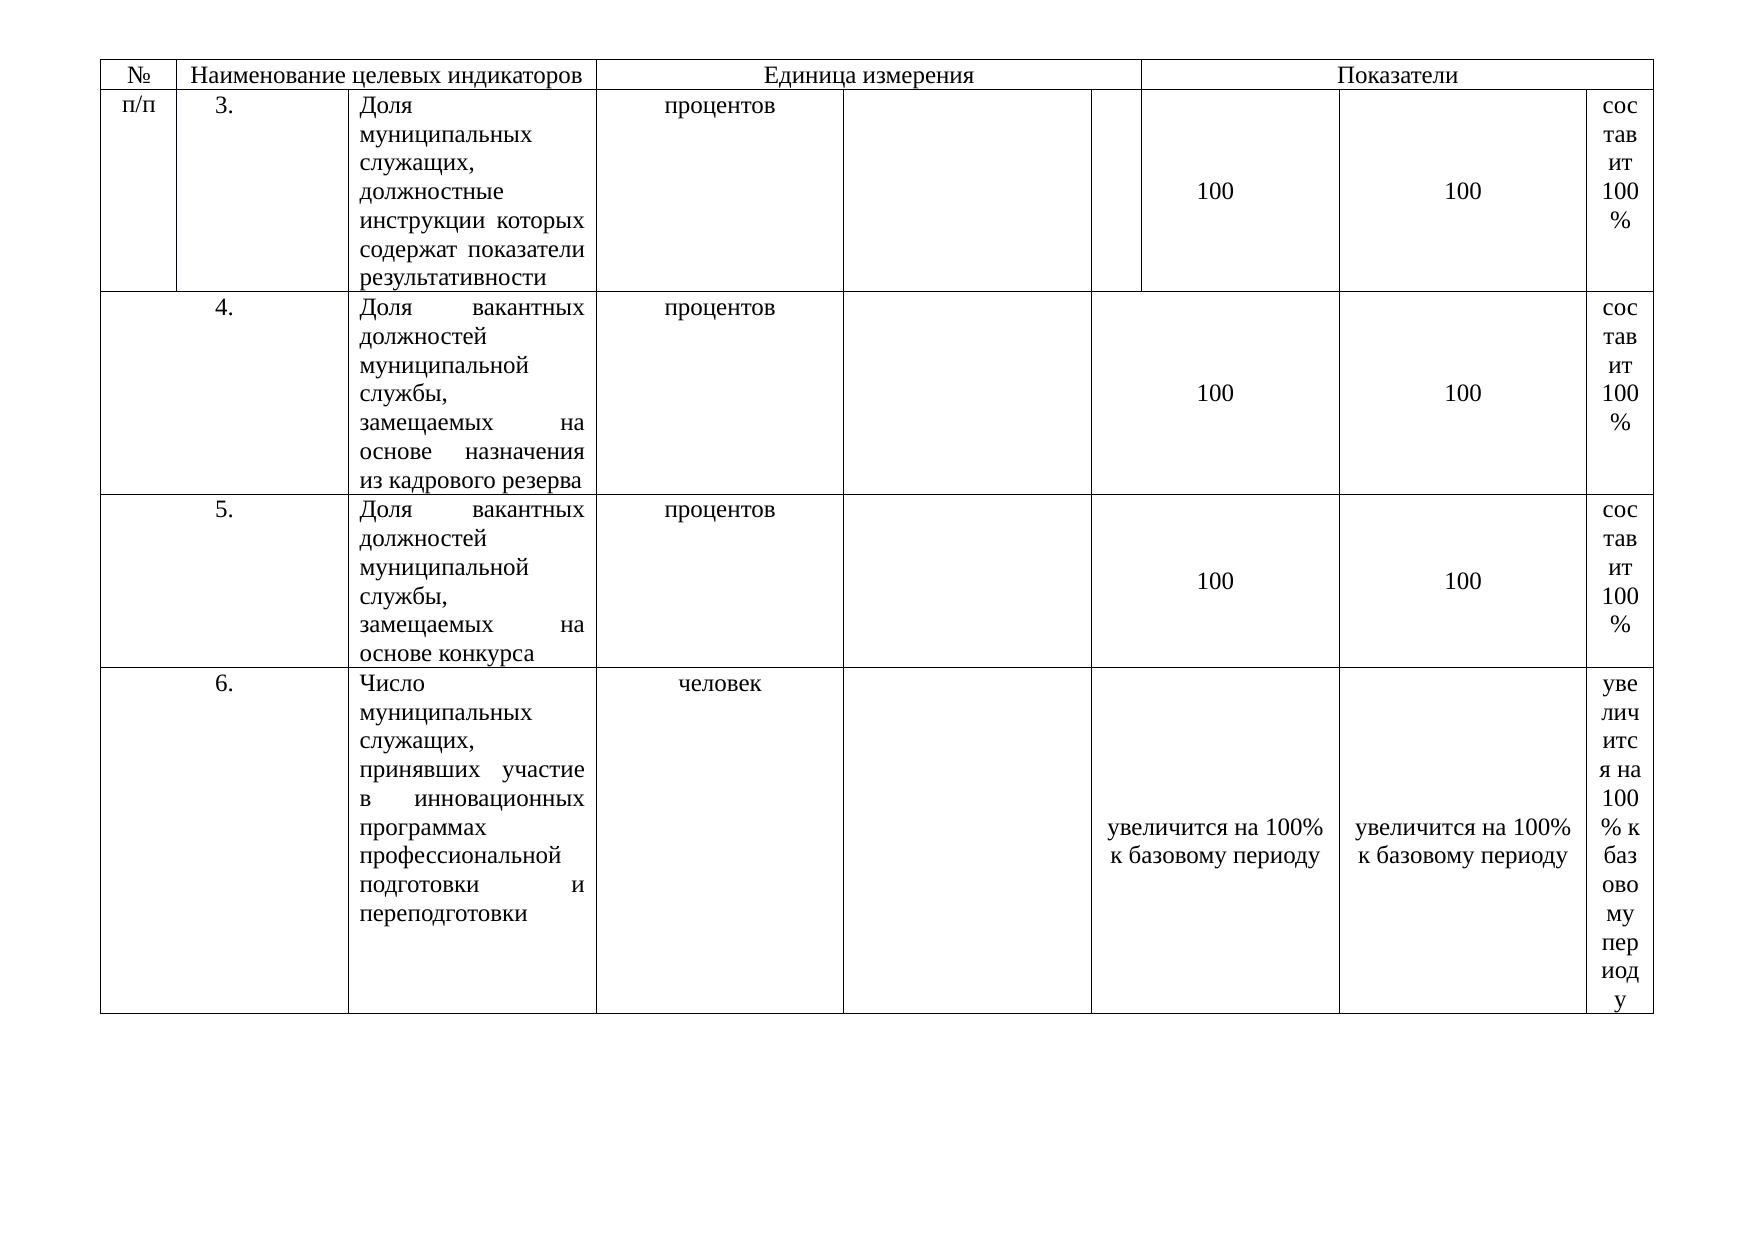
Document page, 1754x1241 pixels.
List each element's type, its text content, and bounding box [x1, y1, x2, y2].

table_cell Число муниципальных служащих, принявших участие в инновационных программах профессиональной подготовки и переподготовки [349, 668, 596, 1013]
table_cell Доля вакантных должностей муниципальной службы, замещаемых на основе назначения из кадрового резерва [349, 292, 596, 493]
table_cell 3. [177, 90, 348, 291]
table_cell увеличится на 100% к базовому периоду [1092, 668, 1339, 1013]
table_cell [1092, 90, 1141, 291]
table_cell 6. [101, 668, 348, 1013]
table_header № п/п [101, 60, 176, 89]
table_cell [844, 292, 1091, 493]
table_cell 100 [1340, 90, 1586, 291]
table_cell процентов [597, 90, 843, 291]
table_cell 3. [101, 90, 176, 291]
table_cell [844, 90, 1091, 291]
table_cell составит 100% [1587, 495, 1653, 667]
table_cell 100 [1340, 495, 1586, 667]
table_cell Доля муниципальных служащих, должностные инструкции которых содержат показатели результативности [349, 90, 596, 291]
table_header Показатели [1142, 60, 1653, 89]
table_cell 100 [1092, 292, 1339, 493]
table_cell увеличится на 100% к базовому периоду [1587, 668, 1653, 1013]
table_cell увеличится на 100% к базовому периоду [1340, 668, 1586, 1013]
table_cell процентов [597, 292, 843, 493]
table_cell [844, 668, 1091, 1013]
table_cell процентов [597, 495, 843, 667]
table_cell 5. [101, 495, 348, 667]
table_cell 100 [1340, 292, 1586, 493]
table_cell [844, 495, 1091, 667]
table_cell человек [597, 668, 843, 1013]
table_cell 100 [1142, 90, 1339, 291]
table_cell 100 [1092, 495, 1339, 667]
table_header Единица измерения [597, 60, 1141, 89]
table_header Наименование целевых индикаторов [177, 60, 596, 89]
table_cell Доля вакантных должностей муниципальной службы, замещаемых на основе конкурса [349, 495, 596, 667]
table_cell составит 100% [1587, 90, 1653, 291]
table_cell 4. [101, 292, 348, 493]
table_cell составит 100% [1587, 292, 1653, 493]
